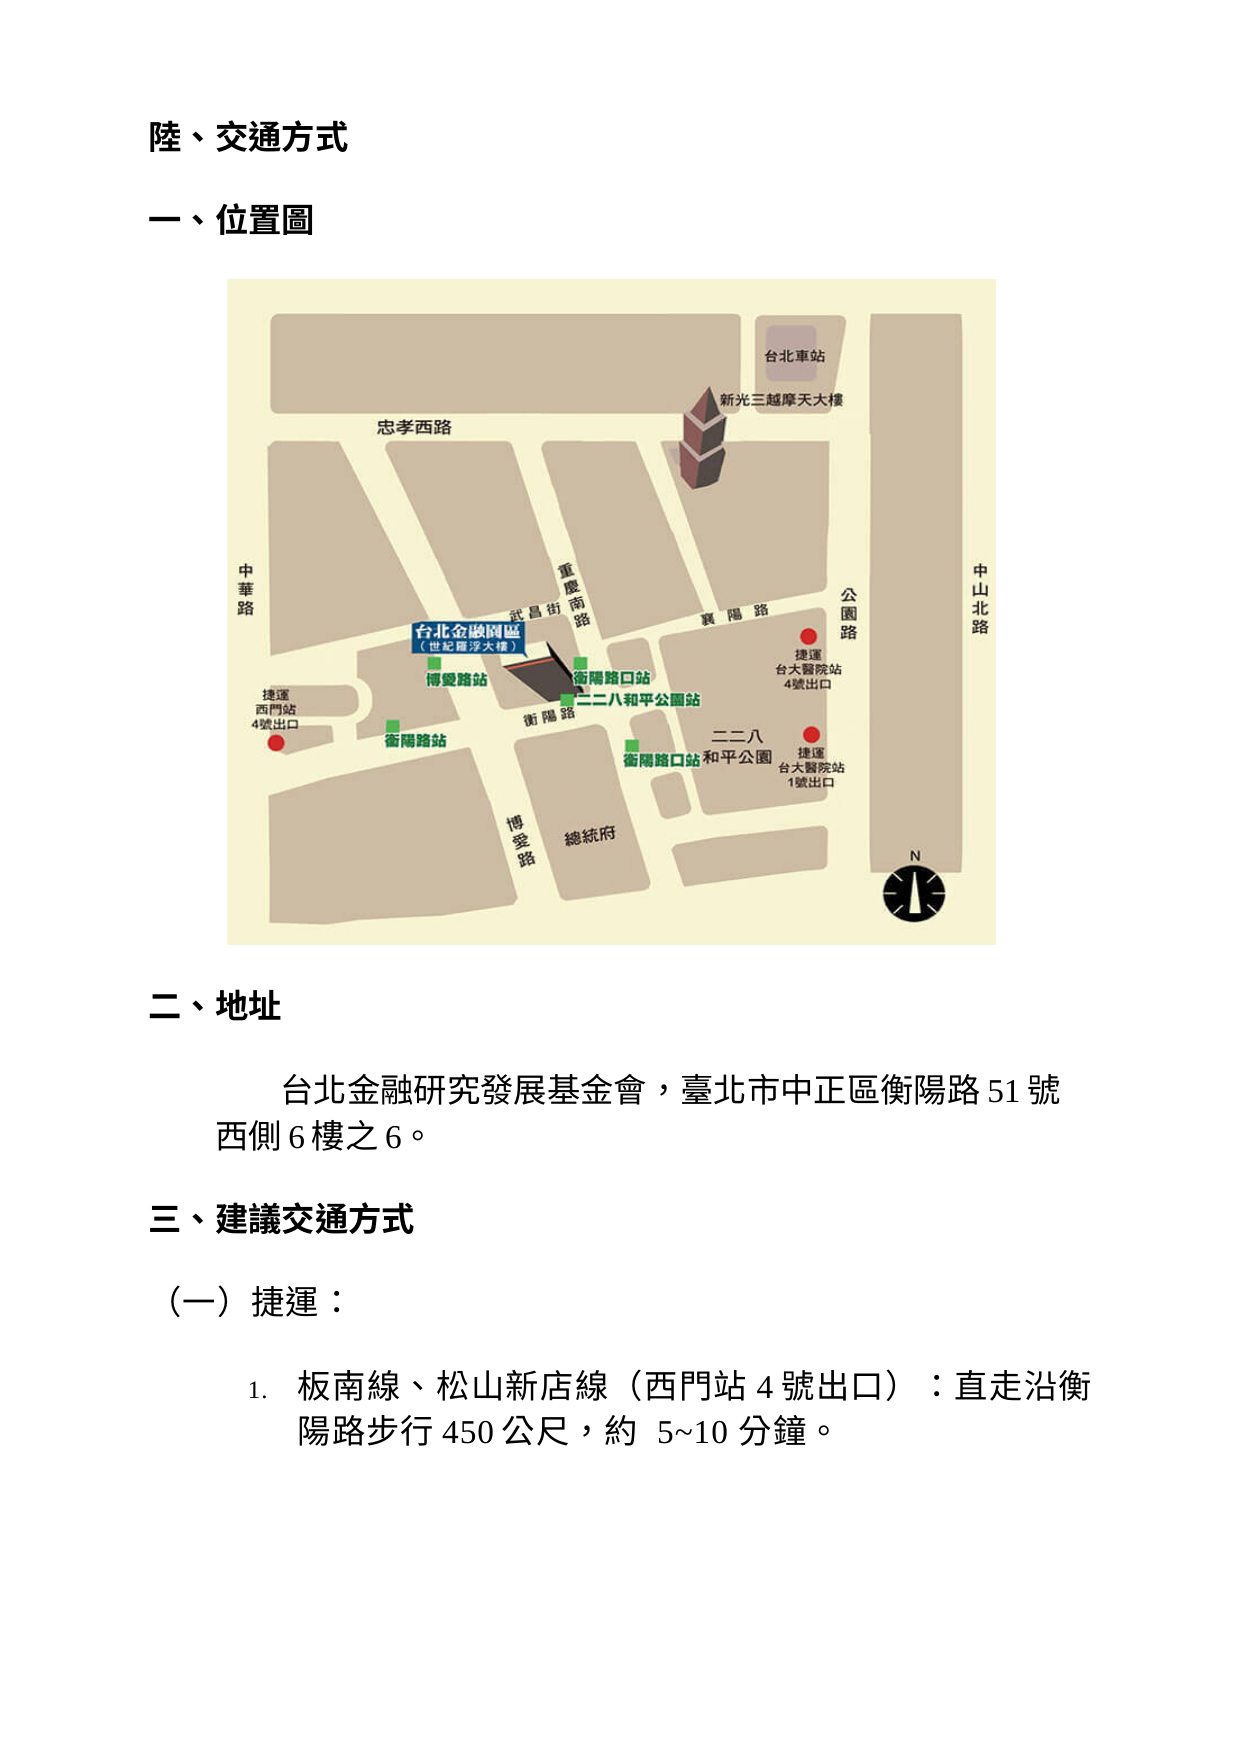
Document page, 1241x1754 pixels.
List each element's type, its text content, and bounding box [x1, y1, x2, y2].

text 一、位置圖 [148, 196, 1093, 242]
table_header [136, 260, 1087, 963]
text 二、地址 [148, 982, 1093, 1028]
text （一）捷運： [148, 1278, 1093, 1324]
text 三、建議交通方式 [148, 1195, 1093, 1241]
list 板南線、松山新店線（西門站4號出口）：直走沿衡陽路步行450公尺，約 5~10 分鐘。 [248, 1361, 1093, 1453]
text 陸、交通方式 [148, 112, 1093, 158]
text 台北金融研究發展基金會，臺北市中正區衡陽路51號西側6樓之6。 [215, 1066, 1093, 1157]
